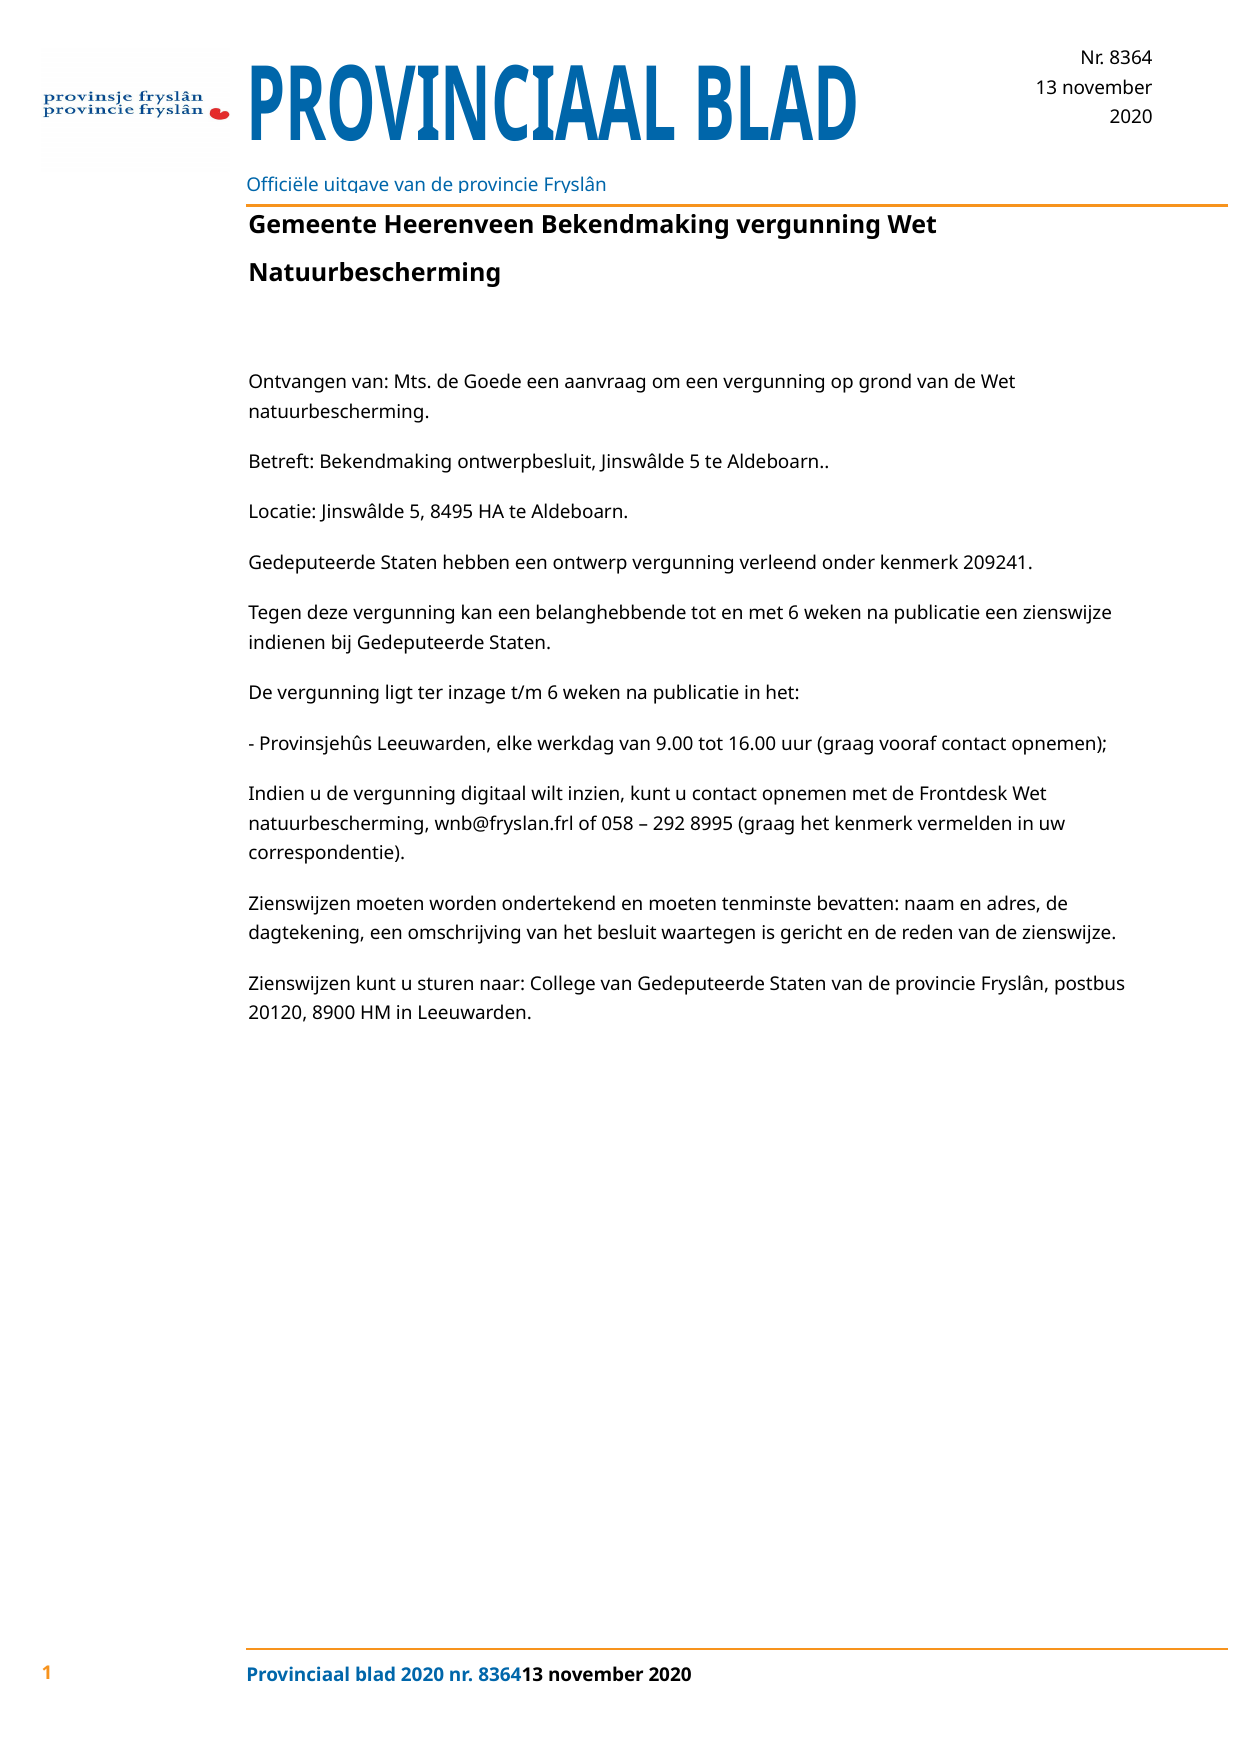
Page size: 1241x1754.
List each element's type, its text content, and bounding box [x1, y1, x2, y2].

text Zienswijzen moeten worden ondertekend en moeten tenminste bevatten: naam en adres, de dagtekening, een omschrijving van het besluit waartegen is gericht en de reden van de zienswijze. [248, 890, 1152, 945]
text Indien u de vergunning digitaal wilt inzien, kunt u contact opnemen met de Frontdesk Wet natuurbescherming, wnb@fryslan.frl of 058 – 292 8995 (graag het kenmerk vermelden in uw correspondentie). [248, 780, 1152, 865]
text Ontvangen van: Mts. de Goede een aanvraag om een vergunning op grond van de Wet natuurbescherming. [248, 368, 1152, 424]
picture [41, 47, 231, 172]
text Tegen deze vergunning kan een belanghebbende tot en met 6 weken na publicatie een zienswijze indienen bij Gedeputeerde Staten. [248, 599, 1152, 655]
text Gemeente Heerenveen Bekendmaking vergunning Wet Natuurbescherming [248, 207, 1152, 288]
text Betreft: Bekendmaking ontwerpbesluit, Jinswâlde 5 te Aldeboarn.. [248, 448, 1152, 474]
text Locatie: Jinswâlde 5, 8495 HA te Aldeboarn. [248, 499, 1152, 524]
text De vergunning ligt ter inzage t/m 6 weken na publicatie in het: [248, 679, 1152, 705]
text - Provinsjehûs Leeuwarden, elke werkdag van 9.00 tot 16.00 uur (graag vooraf contact opnemen); [248, 730, 1152, 756]
text Gedeputeerde Staten hebben een ontwerp vergunning verleend onder kenmerk 209241. [248, 549, 1152, 575]
text Zienswijzen kunt u sturen naar: College van Gedeputeerde Staten van de provincie Fryslân, postbus 20120, 8900 HM in Leeuwarden. [248, 970, 1152, 1025]
